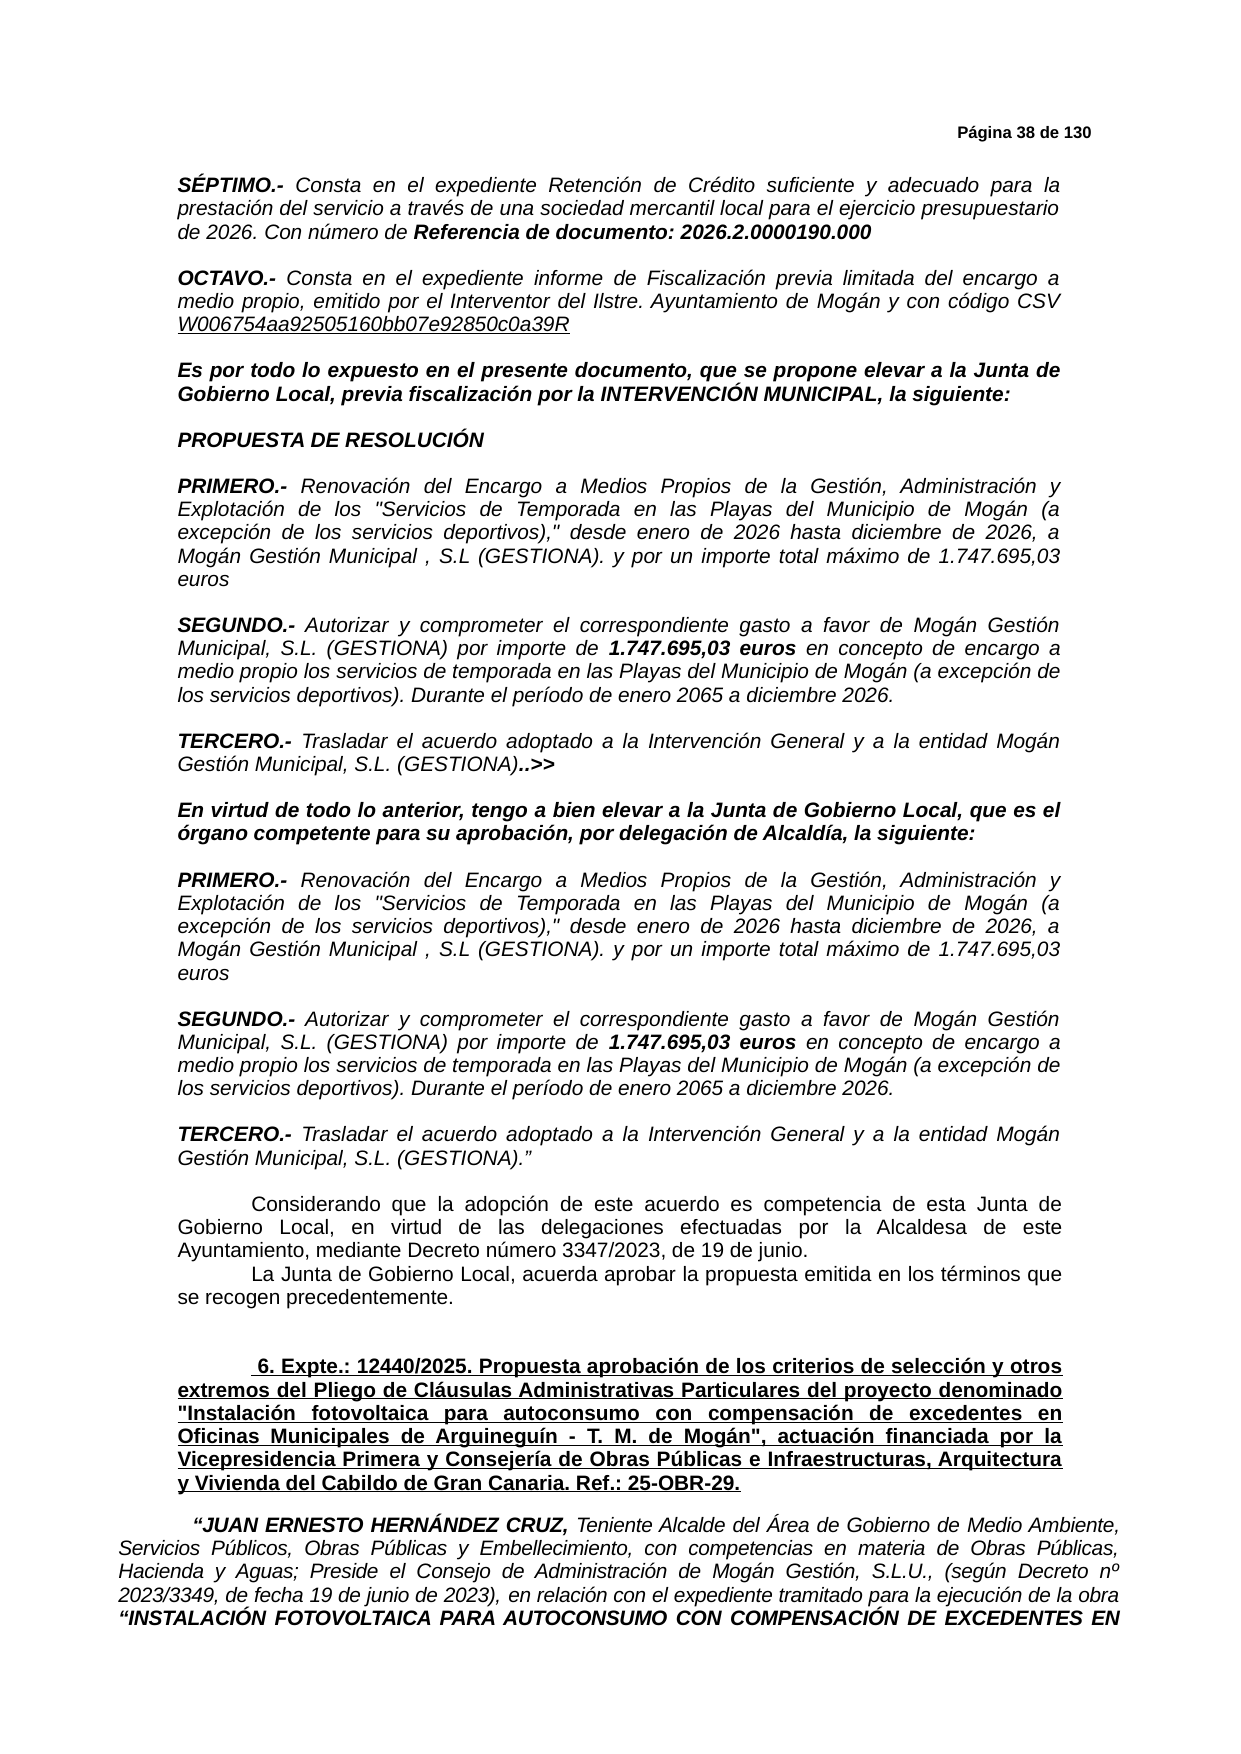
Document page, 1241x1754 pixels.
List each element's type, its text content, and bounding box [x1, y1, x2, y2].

text 6. Expte.: 12440/2025. Propuesta aprobación de los criterios de selección y otros extremos del Pliego de Cláusulas Administrativas Particulares del proyecto denominado [177, 1355, 1063, 1398]
text SÉPTIMO.- Consta en el expediente Retención de Crédito suficiente y adecuado para la prestación del servicio a través de una sociedad mercantil local para el ejercicio presupuestario de 2026. Con número de Referencia de documento: 2026.2.0000190.000 [177, 174, 1063, 243]
text y Vivienda del Cabildo de Gran Canaria. Ref.: 25-OBR-29. [177, 1469, 1063, 1494]
text SEGUNDO.- Autorizar y comprometer el correspondiente gasto a favor de Mogán Gestión Municipal, S.L. (GESTIONA) por importe de 1.747.695,03 euros en concepto de encargo a medio propio los servicios de temporada en las Playas del Municipio de Mogán (a excepción de los servicios deportivos). Durante el período de enero 2065 a diciembre 2026. [177, 613, 1063, 706]
text PROPUESTA DE RESOLUCIÓN [177, 428, 1063, 452]
text Vicepresidencia Primera y Consejería de Obras Públicas e Infraestructuras, Arquitectura [177, 1446, 1063, 1468]
text “JUAN ERNESTO HERNÁNDEZ CRUZ, Teniente Alcalde del Área de Gobierno de Medio Ambiente, Servicios Públicos, Obras Públicas y Embellecimiento, con competencias en materia de Obras Públicas, Hacienda y Aguas; Preside el Consejo de Administración de Mogán Gestión, S.L.U., (según Decreto nº 2023/3349, de fecha 19 de junio de 2023), en relación con el expediente tramitado para la ejecución de la obra “INSTALACIÓN FOTOVOLTAICA PARA AUTOCONSUMO CON COMPENSACIÓN DE EXCEDENTES EN [118, 1513, 1122, 1630]
text PRIMERO.- Renovación del Encargo a Medios Propios de la Gestión, Administración y Explotación de los "Servicios de Temporada en las Playas del Municipio de Mogán (a excepción de los servicios deportivos)," desde enero de 2026 hasta diciembre de 2026, a Mogán Gestión Municipal , S.L (GESTIONA). y por un importe total máximo de 1.747.695,03 euros [177, 474, 1063, 591]
text La Junta de Gobierno Local, acuerda aprobar la propuesta emitida en los términos que se recogen precedentemente. [177, 1262, 1063, 1308]
text TERCERO.- Trasladar el acuerdo adoptado a la Intervención General y a la entidad Mogán Gestión Municipal, S.L. (GESTIONA)..>> [177, 729, 1063, 776]
text Oficinas Municipales de Arguineguín - T. M. de Mogán", actuación financiada por la [177, 1423, 1063, 1445]
text En virtud de todo lo anterior, tengo a bien elevar a la Junta de Gobierno Local, que es el órgano competente para su aprobación, por delegación de Alcaldía, la siguiente: [177, 799, 1063, 845]
text "Instalación fotovoltaica para autoconsumo con compensación de excedentes en [177, 1399, 1063, 1422]
text SEGUNDO.- Autorizar y comprometer el correspondiente gasto a favor de Mogán Gestión Municipal, S.L. (GESTIONA) por importe de 1.747.695,03 euros en concepto de encargo a medio propio los servicios de temporada en las Playas del Municipio de Mogán (a excepción de los servicios deportivos). Durante el período de enero 2065 a diciembre 2026. [177, 1007, 1063, 1100]
text Considerando que la adopción de este acuerdo es competencia de esta Junta de Gobierno Local, en virtud de las delegaciones efectuadas por la Alcaldesa de este Ayuntamiento, mediante Decreto número 3347/2023, de 19 de junio. [177, 1192, 1063, 1262]
text TERCERO.- Trasladar el acuerdo adoptado a la Intervención General y a la entidad Mogán Gestión Municipal, S.L. (GESTIONA).” [177, 1123, 1063, 1169]
text PRIMERO.- Renovación del Encargo a Medios Propios de la Gestión, Administración y Explotación de los "Servicios de Temporada en las Playas del Municipio de Mogán (a excepción de los servicios deportivos)," desde enero de 2026 hasta diciembre de 2026, a Mogán Gestión Municipal , S.L (GESTIONA). y por un importe total máximo de 1.747.695,03 euros [177, 868, 1063, 984]
text Es por todo lo expuesto en el presente documento, que se propone elevar a la Junta de Gobierno Local, previa fiscalización por la INTERVENCIÓN MUNICIPAL, la siguiente: [177, 359, 1063, 405]
text OCTAVO.- Consta en el expediente informe de Fiscalización previa limitada del encargo a medio propio, emitido por el Interventor del Ilstre. Ayuntamiento de Mogán y con código CSV W006754aa92505160bb07e92850c0a39R [177, 266, 1063, 336]
